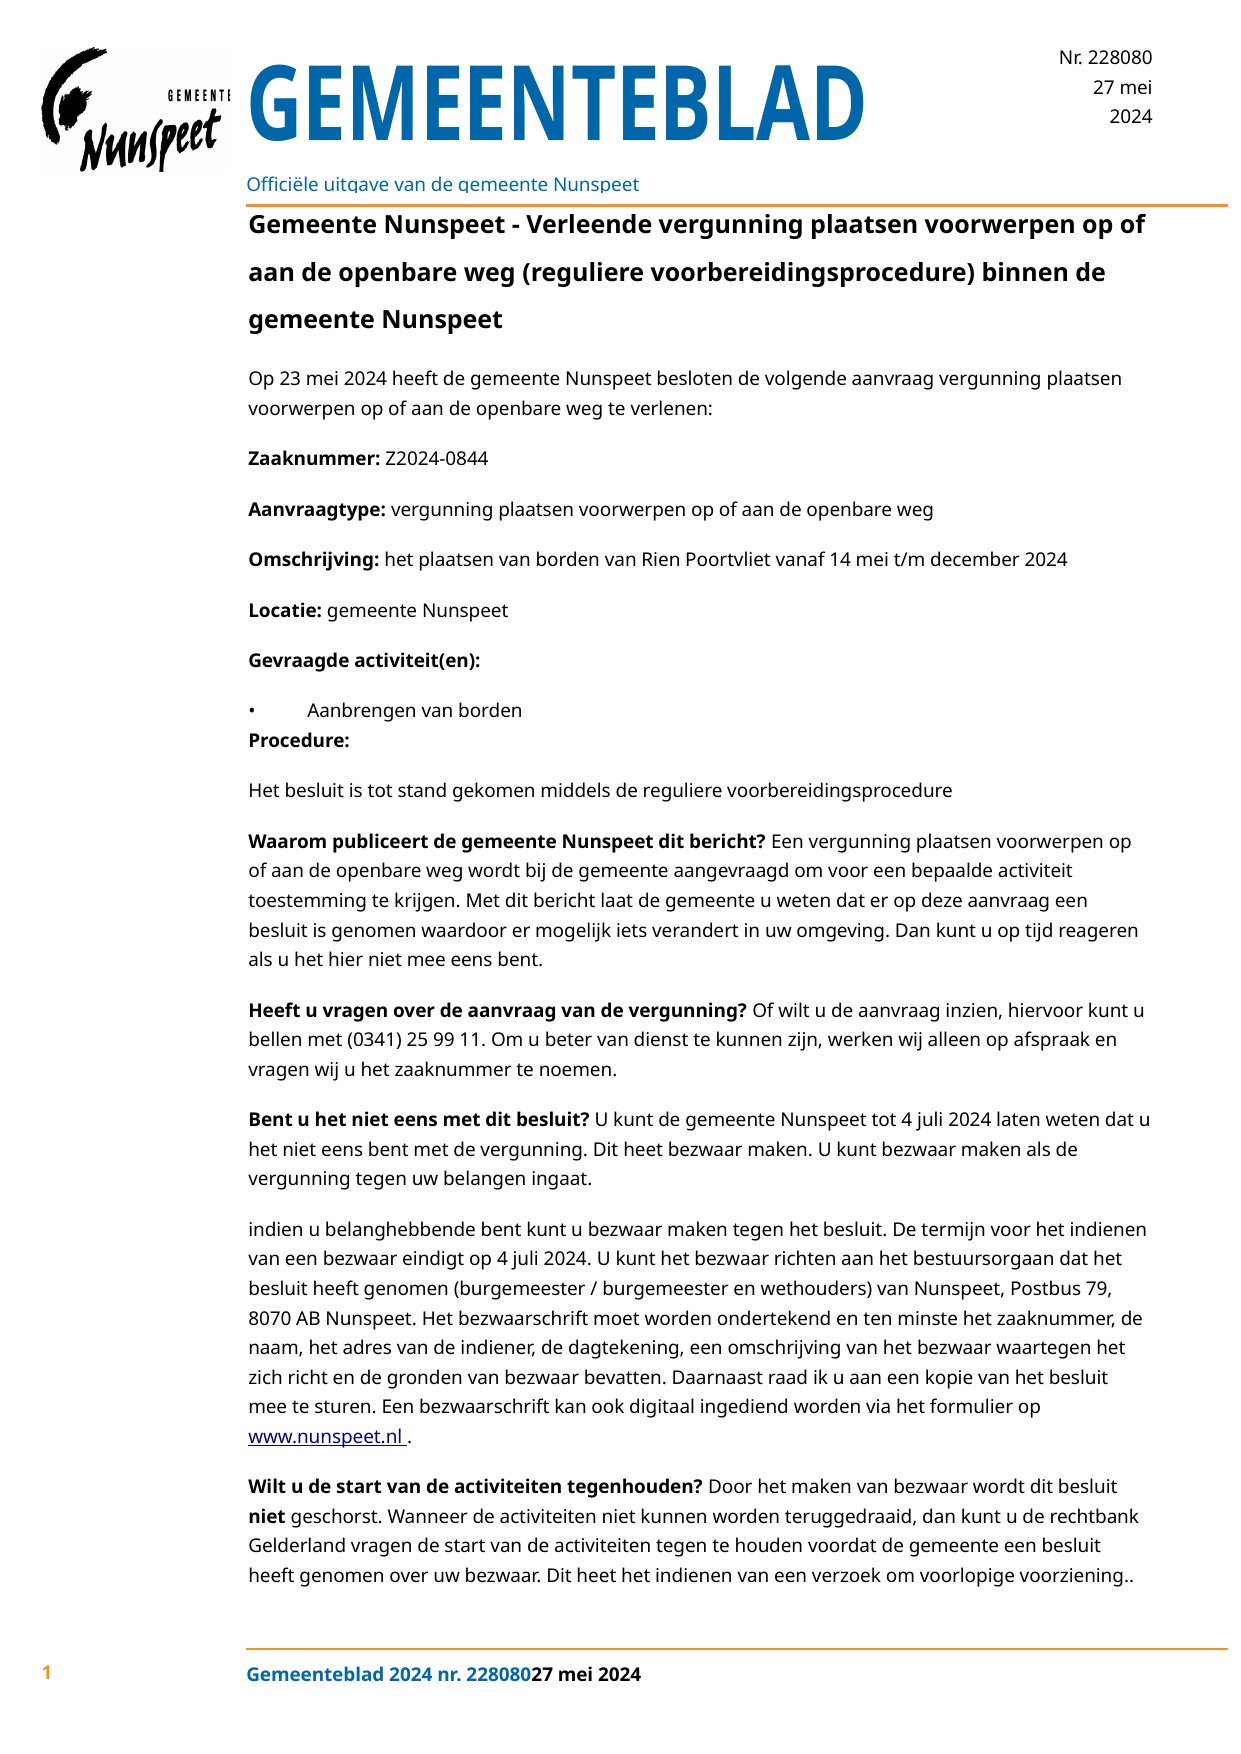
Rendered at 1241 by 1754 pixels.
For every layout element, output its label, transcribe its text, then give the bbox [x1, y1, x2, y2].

text Het besluit is tot stand gekomen middels de reguliere voorbereidingsprocedure [248, 778, 1152, 803]
text Heeft u vragen over de aanvraag van de vergunning? Of wilt u de aanvraag inzien, hiervoor kunt u bellen met (0341) 25 99 11. Om u beter van dienst te kunnen zijn, werken wij alleen op afspraak en vragen wij u het zaaknummer te noemen. [248, 997, 1152, 1082]
text Zaaknummer: Z2024-0844 [248, 446, 1152, 471]
text Bent u het niet eens met dit besluit? U kunt de gemeente Nunspeet tot 4 juli 2024 laten weten dat u het niet eens bent met de vergunning. Dit heet bezwaar maken. U kunt bezwaar maken als de vergunning tegen uw belangen ingaat. [248, 1106, 1152, 1191]
text Op 23 mei 2024 heeft de gemeente Nunspeet besloten de volgende aanvraag vergunning plaatsen voorwerpen op of aan de openbare weg te verlenen: [248, 366, 1152, 421]
text Locatie: gemeente Nunspeet [248, 597, 1152, 622]
text Aanvraagtype: vergunning plaatsen voorwerpen op of aan de openbare weg [248, 496, 1152, 522]
text Gevraagde activiteit(en): [248, 647, 1152, 673]
text Procedure: [248, 727, 1152, 753]
text Omschrijving: het plaatsen van borden van Rien Poortvliet vanaf 14 mei t/m december 2024 [248, 546, 1152, 572]
text indien u belanghebbende bent kunt u bezwaar maken tegen het besluit. De termijn voor het indienen van een bezwaar eindigt op 4 juli 2024. U kunt het bezwaar richten aan het bestuursorgaan dat het besluit heeft genomen (burgemeester / burgemeester en wethouders) van Nunspeet, Postbus 79, 8070 AB Nunspeet. Het bezwaarschrift moet worden ondertekend en ten minste het zaaknummer, de naam, het adres van de indiener, de dagtekening, een omschrijving van het bezwaar waartegen het zich richt en de gronden van bezwaar bevatten. Daarnaast raad ik u aan een kopie van het besluit mee te sturen. Een bezwaarschrift kan ook digitaal ingediend worden via het formulier op www.nunspeet.nl . [248, 1216, 1152, 1449]
text Wilt u de start van de activiteiten tegenhouden? Door het maken van bezwaar wordt dit besluit niet geschorst. Wanneer de activiteiten niet kunnen worden teruggedraaid, dan kunt u de rechtbank Gelderland vragen de start van de activiteiten tegen te houden voordat de gemeente een besluit heeft genomen over uw bezwaar. Dit heet het indienen van een verzoek om voorlopige voorziening.. [248, 1473, 1152, 1588]
list Aanbrengen van borden [248, 698, 1152, 723]
picture [41, 47, 231, 172]
text Waarom publiceert de gemeente Nunspeet dit bericht? Een vergunning plaatsen voorwerpen op of aan de openbare weg wordt bij de gemeente aangevraagd om voor een bepaalde activiteit toestemming te krijgen. Met dit bericht laat de gemeente u weten dat er op deze aanvraag een besluit is genomen waardoor er mogelijk iets verandert in uw omgeving. Dan kunt u op tijd reageren als u het hier niet mee eens bent. [248, 828, 1152, 972]
text Gemeente Nunspeet - Verleende vergunning plaatsen voorwerpen op of aan de openbare weg (reguliere voorbereidingsprocedure) binnen de gemeente Nunspeet [248, 207, 1152, 336]
